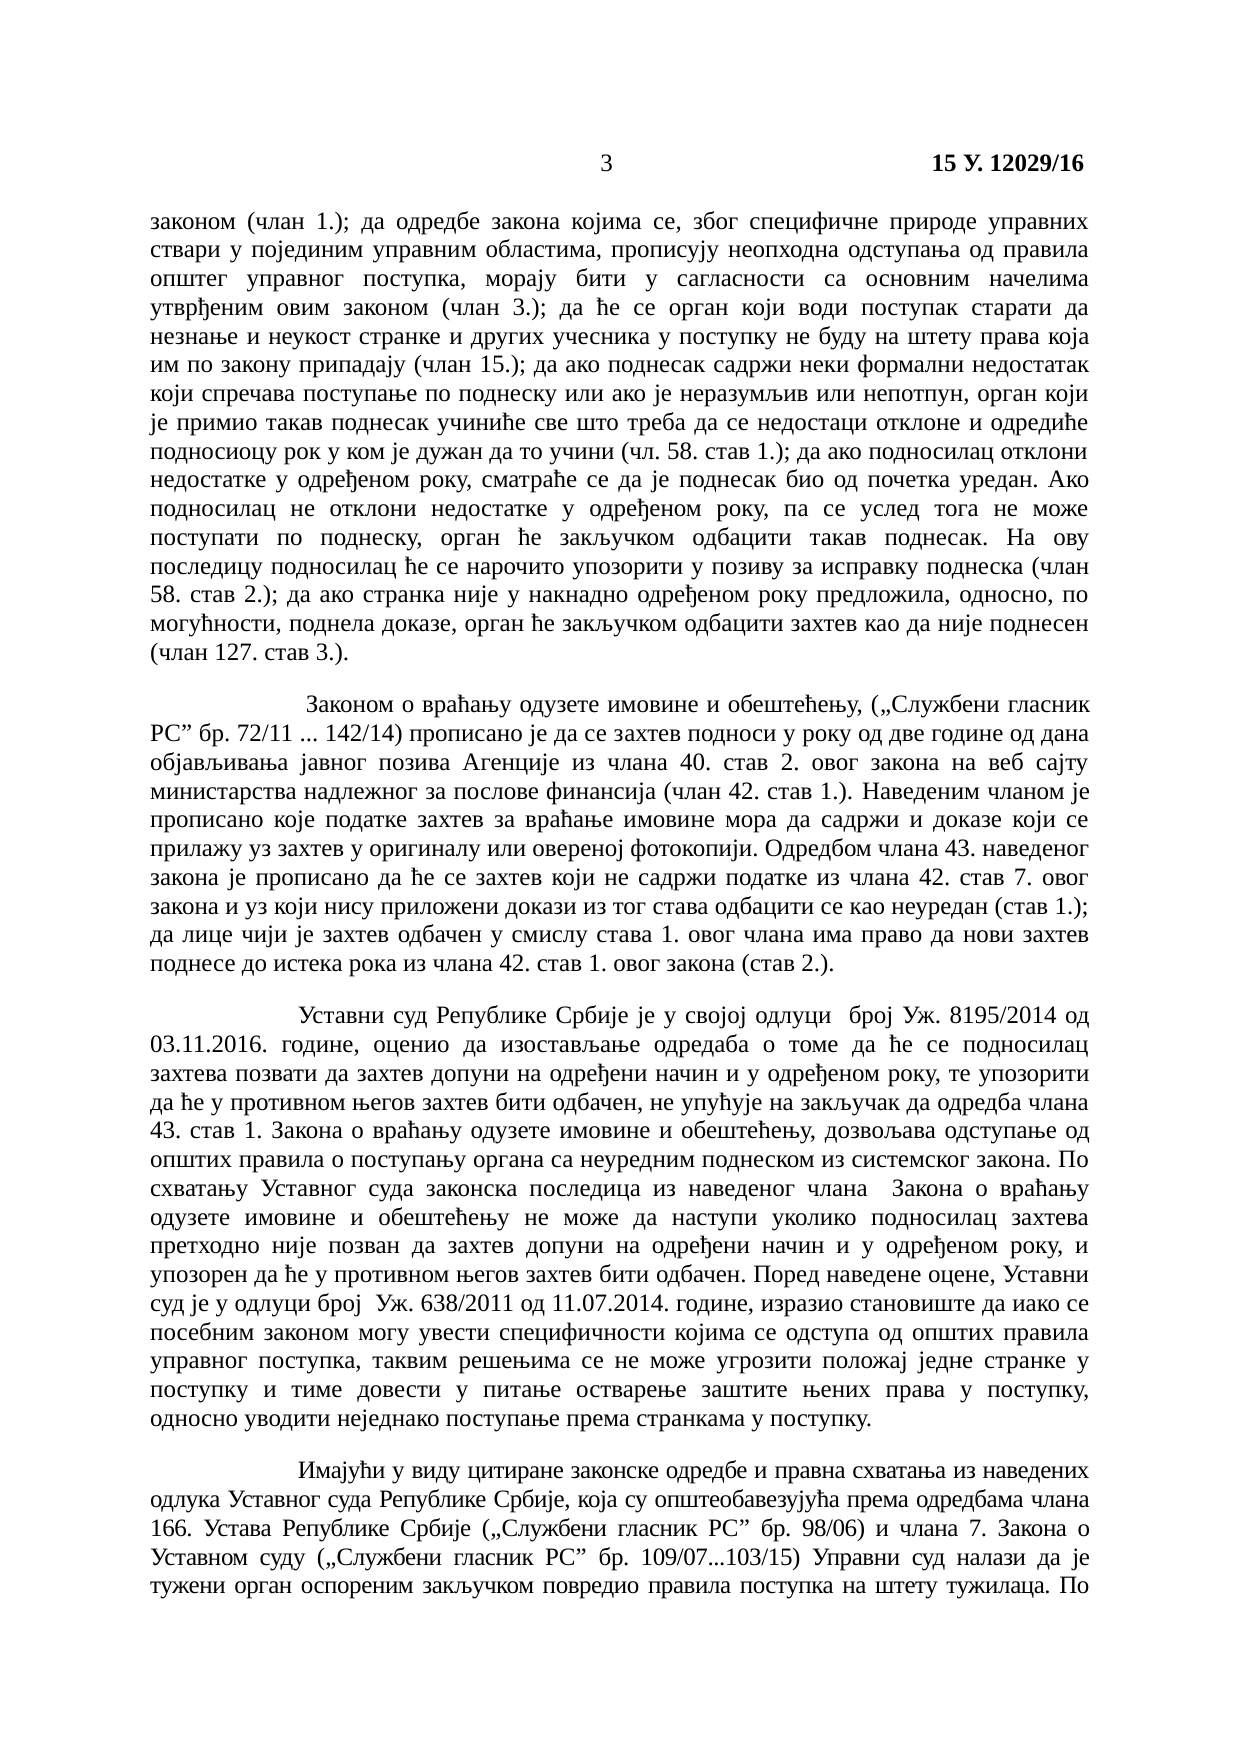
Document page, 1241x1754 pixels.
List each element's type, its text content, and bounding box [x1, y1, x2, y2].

text законом (члан 1.); да одредбе закона којима се, због специфичне природе управних ствари у појединим управним областима, прописују неопходна одступања од правила општег управног поступка, морају бити у сагласности са основним начелима утврђеним овим законом (члан 3.); да ће се орган који води поступак старати да незнање и неукост странке и других учесника у поступку не буду на штету права која им по закону припадају (члан 15.); да ако поднесак садржи неки формални недостатак који спречава поступање по поднеску или ако је неразумљив или непотпун, орган који је примио такав поднесак учиниће све што треба да се недостаци отклоне и одредиће подносиоцу рок у ком је дужан да то учини (чл. 58. став 1.); да ако подносилац отклони недостатке у одређеном року, сматраће се да је поднесак био од почетка уредан. Ако подносилац не отклони недостатке у одређеном року, па се услед тога не може поступати по поднеску, орган ће закључком одбацити такав поднесак. На ову последицу подносилац ће се нарочито упозорити у позиву за исправку поднеска (члан 58. став 2.); да ако странка није у накнадно одређеном року предложила, односно, по могућности, поднела доказе, орган ће закључком одбацити захтев као да није поднесен (члан 127. став 3.). [150, 206, 1090, 666]
text Уставни суд Републике Србије је у својој одлуци број Уж. 8195/2014 од 03.11.2016. године, оценио да изостављање одредаба о томе да ће се подносилац захтева позвати да захтев допуни на одређени начин и у одређеном року, те упозорити да ће у противном његов захтев бити одбачен, не упућује на закључак да одредба члана 43. став 1. Закона о враћању одузете имовине и обештећењу, дозвољава одступање од општих правила о поступању органа са неуредним поднеском из системског закона. По схватању Уставног суда законска последица из наведеног члана Закона о враћању одузете имовине и обештећењу не може да наступи уколико подносилац захтева претходно није позван да захтев допуни на одређени начин и у одређеном року, и упозорен да ће у противном његов захтев бити одбачен. Поред наведене оцене, Уставни суд је у одлуци број Уж. 638/2011 од 11.07.2014. године, изразио становиште да иако се посебним законом могу увести специфичности којима се одступа од општих правила управног поступка, таквим решењима се не може угрозити положај једне странке у поступку и тиме довести у питање остварење заштите њених права у поступку, односно уводити неједнако поступање према странкама у поступку. [150, 1001, 1090, 1432]
text Законом о враћању одузете имовине и обештећењу, („Службени гласник РС” бр. 72/11 ... 142/14) прописано је да се захтев подноси у року од две године од дана објављивања јавног позива Агенције из члана 40. став 2. овог закона на веб сајту министарства надлежног за послове финансија (члан 42. став 1.). Наведеним чланом је прописано које податке захтев за враћање имовине мора да садржи и доказе који се прилажу уз захтев у оригиналу или овереној фотокопији. Одредбом члана 43. наведеног закона је прописано да ће се захтев који не садржи податке из члана 42. став 7. овог закона и уз који нису приложени докази из тог става одбацити се као неуредан (став 1.); да лице чији је захтев одбачен у смислу става 1. овог члана има право да нови захтев поднесе до истека рока из члана 42. став 1. овог закона (став 2.). [150, 689, 1090, 977]
text Имајући у виду цитиране законске одредбе и правна схватања из наведених одлука Уставног суда Републике Србије, која су општеобавезујућа према одредбама члана 166. Устава Републике Србије („Службени гласник РС” бр. 98/06) и члана 7. Закона о Уставном суду („Службени гласник РС” бр. 109/07...103/15) Управни суд налази да је тужени орган оспореним закључком повредио правила поступка на штету тужилаца. По [150, 1456, 1090, 1599]
